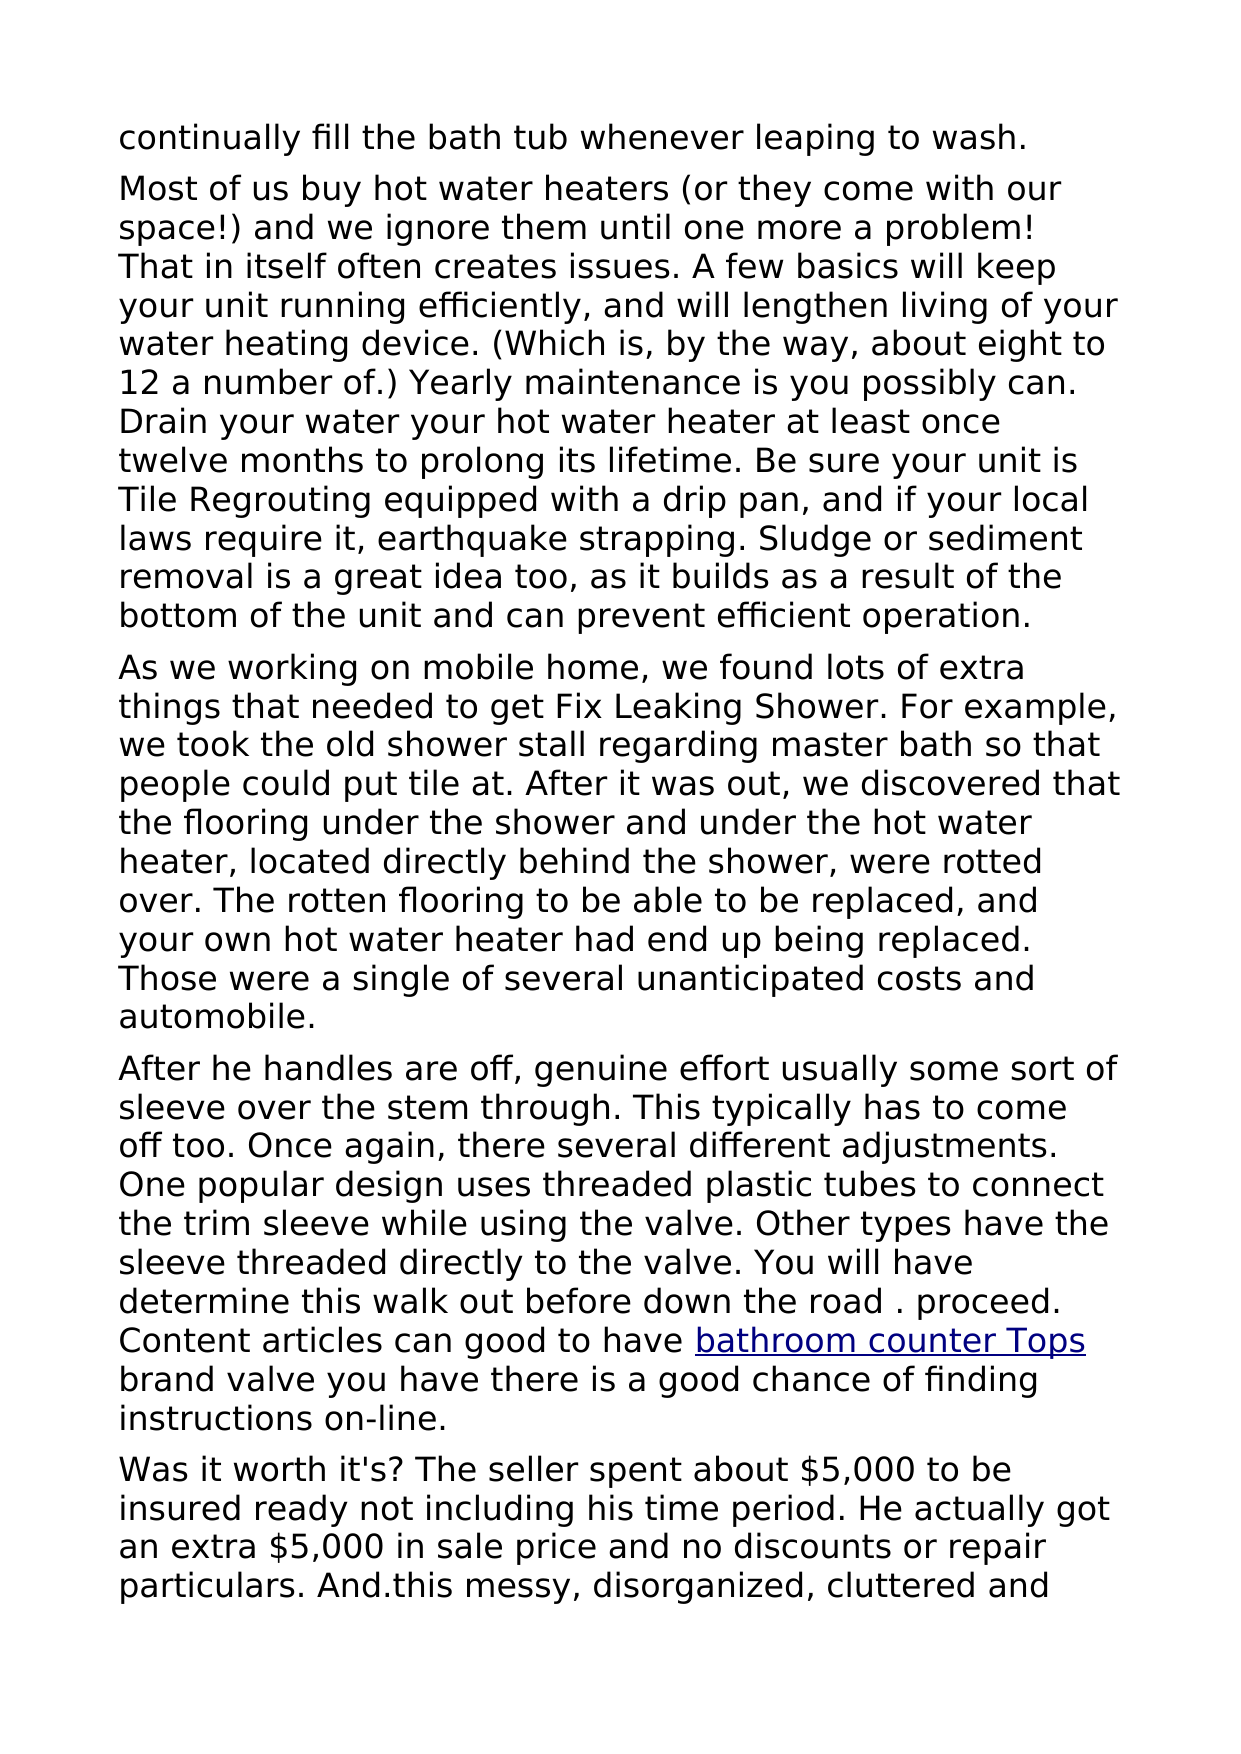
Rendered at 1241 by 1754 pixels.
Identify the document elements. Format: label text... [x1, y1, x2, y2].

text As we working on mobile home, we found lots of extra things that needed to get Fix Leaking Shower. For example, we took the old shower stall regarding master bath so that people could put tile at. After it was out, we discovered that the flooring under the shower and under the hot water heater, located directly behind the shower, were rotted over. The rotten flooring to be able to be replaced, and your own hot water heater had end up being replaced. Those were a single of several unanticipated costs and automobile. [118, 648, 1122, 1037]
text Was it worth it's? The seller spent about $5,000 to be insured ready not including his time period. He actually got an extra $5,000 in sale price and no discounts or repair particulars. And.this messy, disorganized, cluttered and [118, 1450, 1122, 1606]
text Most of us buy hot water heaters (or they come with our space!) and we ignore them until one more a problem! That in itself often creates issues. A few basics will keep your unit running efficiently, and will lengthen living of your water heating device. (Which is, by the way, about eight to 12 a number of.) Yearly maintenance is you possibly can. Drain your water your hot water heater at least once twelve months to prolong its lifetime. Be sure your unit is Tile Regrouting equipped with a drip pan, and if your local laws require it, earthquake strapping. Sludge or sediment removal is a great idea too, as it builds as a result of the bottom of the unit and can prevent efficient operation. [118, 169, 1122, 636]
text continually fill the bath tub whenever leaping to wash. [118, 118, 1122, 157]
text After he handles are off, genuine effort usually some sort of sleeve over the stem through. This typically has to come off too. Once again, there several different adjustments. One popular design uses threaded plastic tubes to connect the trim sleeve while using the valve. Other types have the sleeve threaded directly to the valve. You will have determine this walk out before down the road . proceed. Content articles can good to have bathroom counter Tops brand valve you have there is a good chance of finding instructions on-line. [118, 1049, 1122, 1438]
